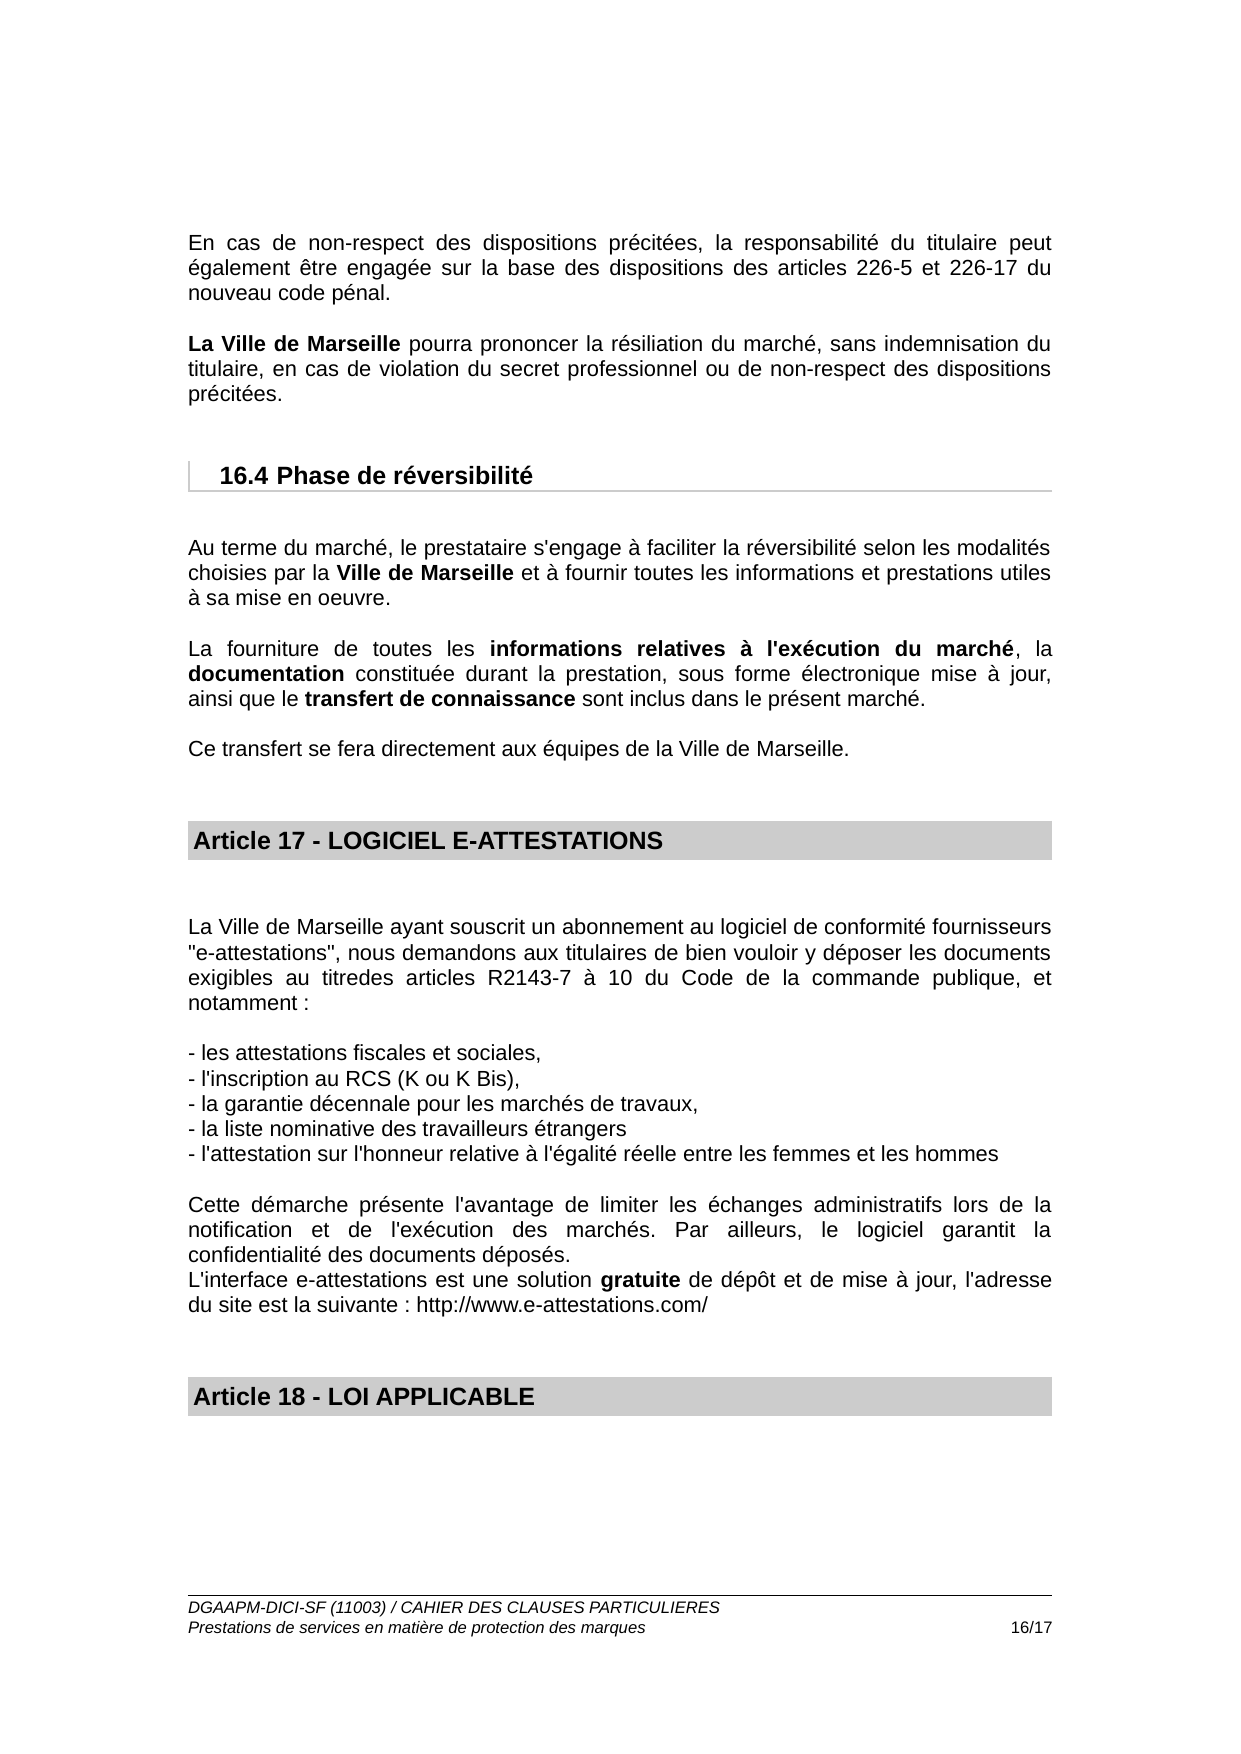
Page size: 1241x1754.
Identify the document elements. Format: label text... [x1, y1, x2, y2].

text - la garantie décennale pour les marchés de travaux, [188, 1091, 1052, 1116]
text Au terme du marché, le prestataire s'engage à faciliter la réversibilité selon les modalités choisies par la Ville de Marseille et à fournir toutes les informations et prestations utiles à sa mise en oeuvre. [188, 535, 1052, 610]
subtitle LOGICIEL E-ATTESTATIONS [190, 823, 1050, 857]
text - l'inscription au RCS (K ou K Bis), [188, 1066, 1052, 1091]
text Ce transfert se fera directement aux équipes de la Ville de Marseille. [188, 736, 1052, 762]
text - l'attestation sur l'honneur relative à l'égalité réelle entre les femmes et les hommes [188, 1141, 1052, 1166]
text La Ville de Marseille ayant souscrit un abonnement au logiciel de conformité fournisseurs "e-attestations", nous demandons aux titulaires de bien vouloir y déposer les documents exigibles au titredes articles R2143-7 à 10 du Code de la commande publique, et notamment : [188, 914, 1052, 1015]
text - les attestations fiscales et sociales, [188, 1040, 1052, 1066]
subtitle LOI APPLICABLE [190, 1379, 1050, 1413]
text - la liste nominative des travailleurs étrangers [188, 1116, 1052, 1141]
text Cette démarche présente l'avantage de limiter les échanges administratifs lors de la notification et de l'exécution des marchés. Par ailleurs, le logiciel garantit la confidentialité des documents déposés. [188, 1192, 1052, 1267]
text La fourniture de toutes les informations relatives à l'exécution du marché, la documentation constituée durant la prestation, sous forme électronique mise à jour, ainsi que le transfert de connaissance sont inclus dans le présent marché. [188, 636, 1052, 711]
text L'interface e-attestations est une solution gratuite de dépôt et de mise à jour, l'adresse du site est la suivante : http://www.e-attestations.com/ [188, 1267, 1052, 1318]
subtitle Phase de réversibilité [190, 461, 1052, 490]
text La Ville de Marseille pourra prononcer la résiliation du marché, sans indemnisation du titulaire, en cas de violation du secret professionnel ou de non-respect des dispositions précitées. [188, 331, 1052, 406]
text En cas de non-respect des dispositions précitées, la responsabilité du titulaire peut également être engagée sur la base des dispositions des articles 226-5 et 226-17 du nouveau code pénal. [188, 230, 1052, 305]
